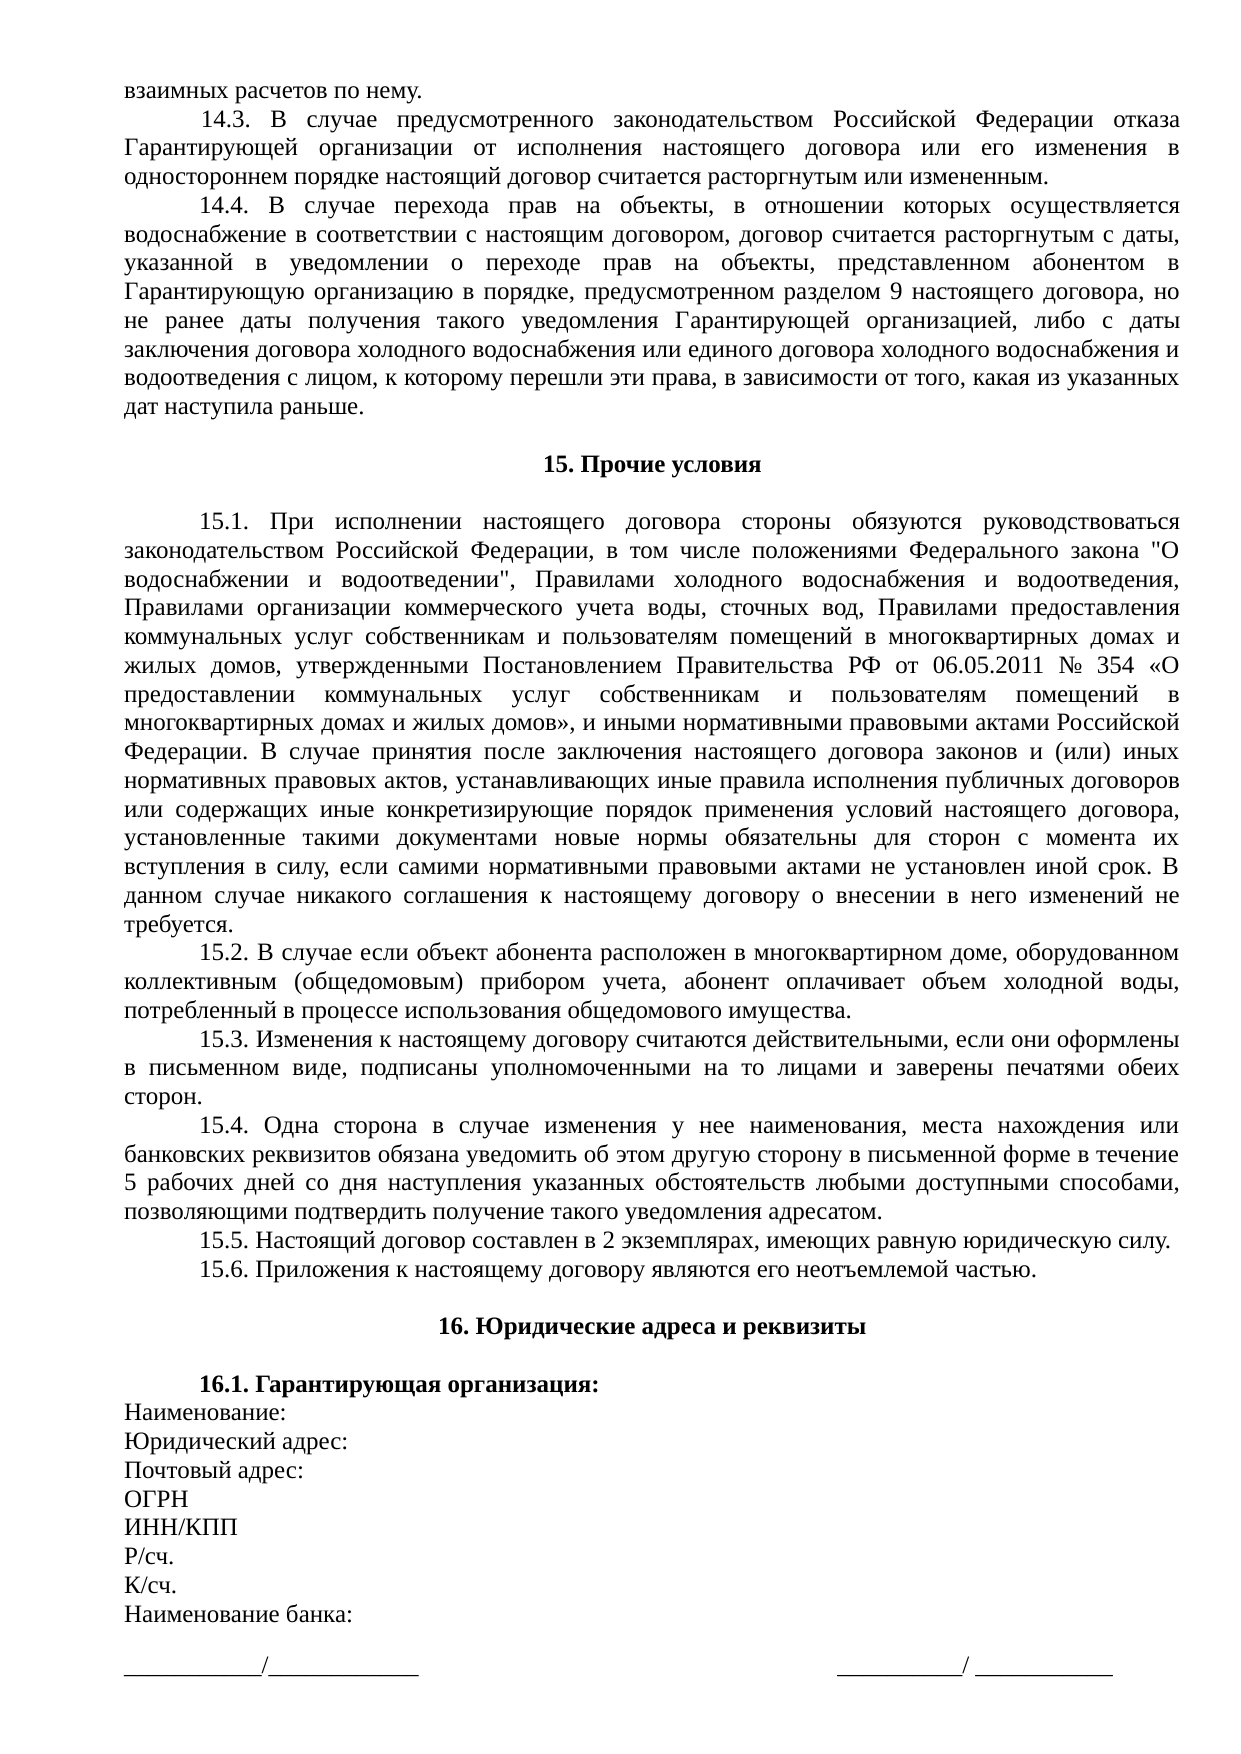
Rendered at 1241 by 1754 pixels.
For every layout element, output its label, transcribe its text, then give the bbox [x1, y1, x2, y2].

text ИНН/КПП [124, 1512, 1181, 1541]
text 14.3. В случае предусмотренного законодательством Российской Федерации отказа Гарантирующей организации от исполнения настоящего договора или его изменения в одностороннем порядке настоящий договор считается расторгнутым или измененным. [124, 104, 1181, 190]
text Наименование: [124, 1397, 1181, 1426]
text 15.5. Настоящий договор составлен в 2 экземплярах, имеющих равную юридическую силу. [124, 1225, 1181, 1254]
text 15.2. В случае если объект абонента расположен в многоквартирном доме, оборудованном коллективным (общедомовым) прибором учета, абонент оплачивает объем холодной воды, потребленный в процессе использования общедомового имущества. [124, 937, 1181, 1024]
text ОГРН [124, 1484, 1181, 1512]
text 16. Юридические адреса и реквизиты [124, 1311, 1181, 1340]
text взаимных расчетов по нему. [124, 75, 1181, 104]
text 15. Прочие условия [124, 449, 1181, 477]
text Р/сч. [124, 1541, 1181, 1570]
text 15.4. Одна сторона в случае изменения у нее наименования, места нахождения или банковских реквизитов обязана уведомить об этом другую сторону в письменной форме в течение 5 рабочих дней со дня наступления указанных обстоятельств любыми доступными способами, позволяющими подтвердить получение такого уведомления адресатом. [124, 1110, 1181, 1225]
text 15.6. Приложения к настоящему договору являются его неотъемлемой частью. [124, 1254, 1181, 1282]
text 15.1. При исполнении настоящего договора стороны обязуются руководствоваться законодательством Российской Федерации, в том числе положениями Федерального закона "О водоснабжении и водоотведении", Правилами холодного водоснабжения и водоотведения, Правилами организации коммерческого учета воды, сточных вод, Правилами предоставления коммунальных услуг собственникам и пользователям помещений в многоквартирных домах и жилых домов, утвержденными Постановлением Правительства РФ от 06.05.2011 № 354 «О предоставлении коммунальных услуг собственникам и пользователям помещений в многоквартирных домах и жилых домов», и иными нормативными правовыми актами Российской Федерации. В случае принятия после заключения настоящего договора законов и (или) иных нормативных правовых актов, устанавливающих иные правила исполнения публичных договоров или содержащих иные конкретизирующие порядок применения условий настоящего договора, установленные такими документами новые нормы обязательны для сторон с момента их вступления в силу, если самими нормативными правовыми актами не установлен иной срок. В данном случае никакого соглашения к настоящему договору о внесении в него изменений не требуется. [124, 506, 1181, 937]
text К/сч. [124, 1570, 1181, 1599]
text Почтовый адрес: [124, 1455, 1181, 1484]
text 14.4. В случае перехода прав на объекты, в отношении которых осуществляется водоснабжение в соответствии с настоящим договором, договор считается расторгнутым с даты, указанной в уведомлении о переходе прав на объекты, представленном абонентом в Гарантирующую организацию в порядке, предусмотренном разделом 9 настоящего договора, но не ранее даты получения такого уведомления Гарантирующей организацией, либо с даты заключения договора холодного водоснабжения или единого договора холодного водоснабжения и водоотведения с лицом, к которому перешли эти права, в зависимости от того, какая из указанных дат наступила раньше. [124, 190, 1181, 420]
text 15.3. Изменения к настоящему договору считаются действительными, если они оформлены в письменном виде, подписаны уполномоченными на то лицами и заверены печатями обеих сторон. [124, 1024, 1181, 1110]
text Наименование банка: [124, 1599, 1181, 1627]
text 16.1. Гарантирующая организация: [124, 1369, 1181, 1397]
text Юридический адрес: [124, 1426, 1181, 1455]
